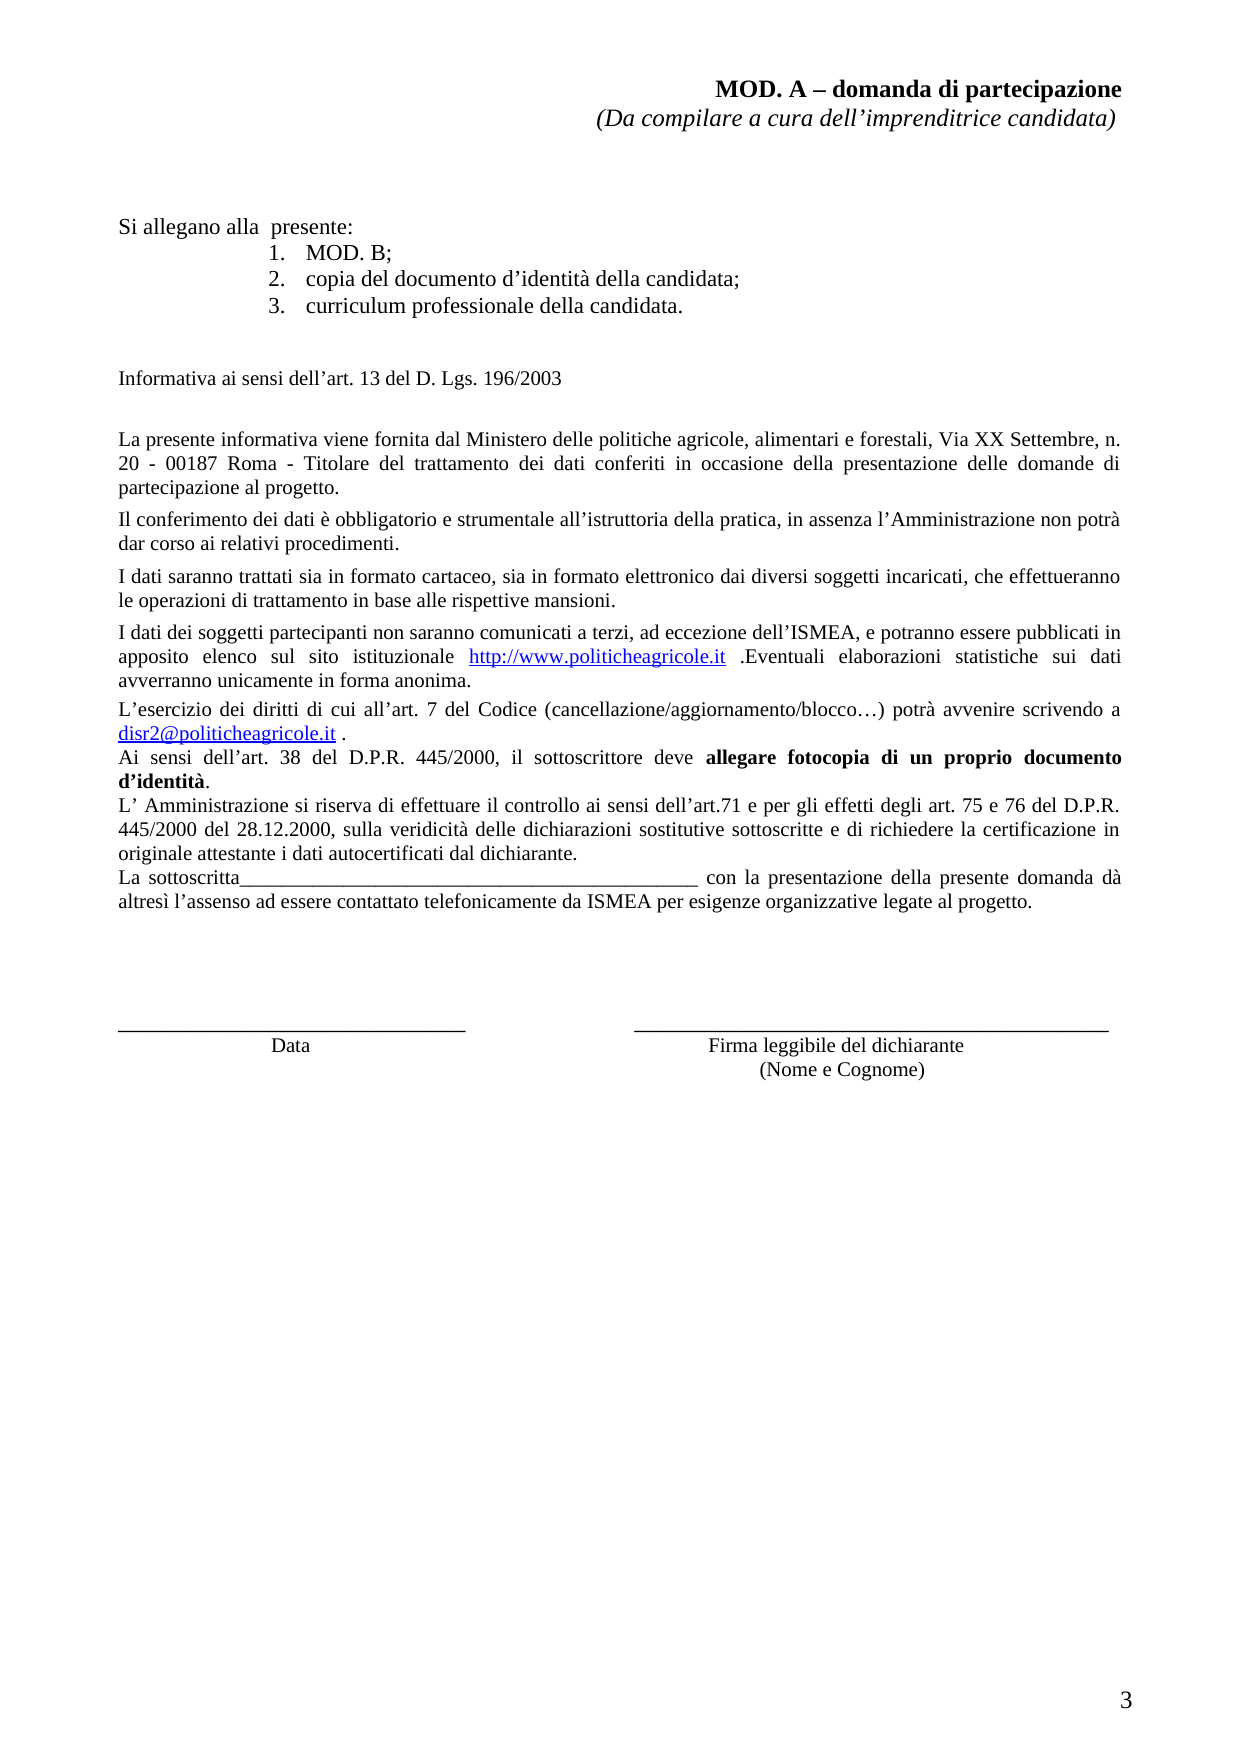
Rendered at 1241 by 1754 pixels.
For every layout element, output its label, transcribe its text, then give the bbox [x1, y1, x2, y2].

text Ai sensi dell’art. 38 del D.P.R. 445/2000, il sottoscrittore deve allegare fotocopia di un proprio documento d’identità. [118, 745, 1122, 793]
text La presente informativa viene fornita dal Ministero delle politiche agricole, alimentari e forestali, Via XX Settembre, n. 20 - 00187 Roma - Titolare del trattamento dei dati conferiti in occasione della presentazione delle domande di partecipazione al progetto. [118, 427, 1122, 499]
text La sottoscritta____________________________________________ con la presentazione della presente domanda dà altresì l’assenso ad essere contattato telefonicamente da ISMEA per esigenze organizzative legate al progetto. [118, 865, 1122, 913]
text L’esercizio dei diritti di cui all’art. 7 del Codice (cancellazione/aggiornamento/blocco…) potrà avvenire scrivendo a disr2@politicheagricole.it . [118, 697, 1122, 745]
text I dati saranno trattati sia in formato cartaceo, sia in formato elettronico dai diversi soggetti incaricati, che effettueranno le operazioni di trattamento in base alle rispettive mansioni. [118, 564, 1122, 612]
text ______________________________ _________________________________________ Data Firma leggibile del dichiarante [118, 1009, 1122, 1057]
text (Nome e Cognome) [118, 1057, 1122, 1081]
list copia del documento d’identità della candidata; [268, 266, 1122, 292]
text L’ Amministrazione si riserva di effettuare il controllo ai sensi dell’art.71 e per gli effetti degli art. 75 e 76 del D.P.R. 445/2000 del 28.12.2000, sulla veridicità delle dichiarazioni sostitutive sottoscritte e di richiedere la certificazione in originale attestante i dati autocertificati dal dichiarante. [118, 793, 1122, 865]
text Il conferimento dei dati è obbligatorio e strumentale all’istruttoria della pratica, in assenza l’Amministrazione non potrà dar corso ai relativi procedimenti. [118, 507, 1122, 555]
text Si allegano alla presente: [118, 213, 1122, 239]
list MOD. B; [268, 239, 1122, 266]
text Informativa ai sensi dell’art. 13 del D. Lgs. 196/2003 [118, 366, 1122, 390]
text I dati dei soggetti partecipanti non saranno comunicati a terzi, ad eccezione dell’ISMEA, e potranno essere pubblicati in apposito elenco sul sito istituzionale http://www.politicheagricole.it .Eventuali elaborazioni statistiche sui dati avverranno unicamente in forma anonima. [118, 620, 1122, 692]
list curriculum professionale della candidata. [268, 292, 1122, 318]
